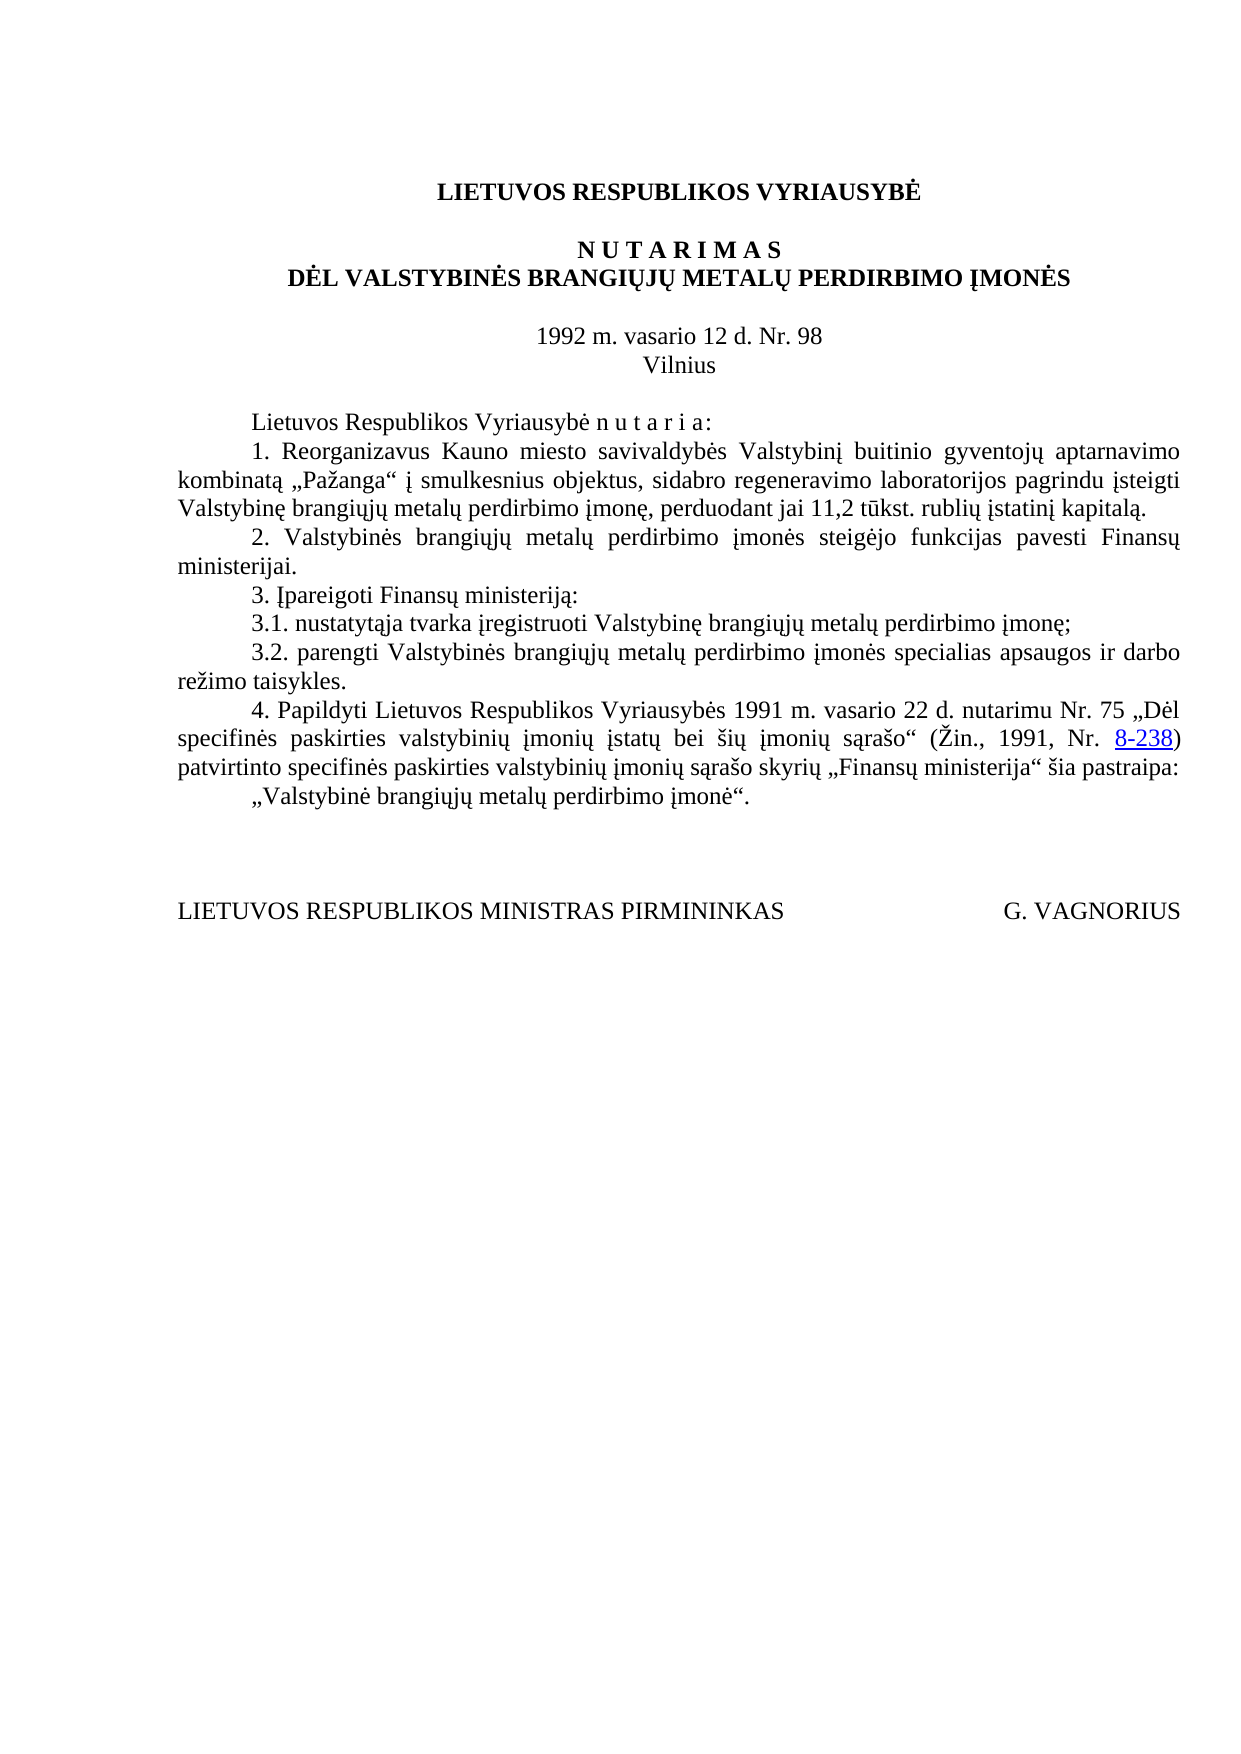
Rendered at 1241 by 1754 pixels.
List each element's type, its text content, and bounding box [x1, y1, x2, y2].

text 1. Reorganizavus Kauno miesto savivaldybės Valstybinį buitinio gyventojų aptarnavimo kombinatą „Pažanga“ į smulkesnius objektus, sidabro regeneravimo laboratorijos pagrindu įsteigti Valstybinę brangiųjų metalų perdirbimo įmonę, perduodant jai 11,2 tūkst. rublių įstatinį kapitalą. [177, 436, 1181, 522]
text 3. Įpareigoti Finansų ministeriją: [177, 580, 1181, 608]
text „Valstybinė brangiųjų metalų perdirbimo įmonė“. [177, 781, 1181, 810]
text LIETUVOS RESPUBLIKOS VYRIAUSYBĖ [177, 177, 1181, 206]
text 4. Papildyti Lietuvos Respublikos Vyriausybės 1991 m. vasario 22 d. nutarimu Nr. 75 „Dėl specifinės paskirties valstybinių įmonių įstatų bei šių įmonių sąrašo“ (Žin., 1991, Nr. 8-238) patvirtinto specifinės paskirties valstybinių įmonių sąrašo skyrių „Finansų ministerija“ šia pastraipa: [177, 695, 1181, 781]
text 1992 m. vasario 12 d. Nr. 98 [177, 321, 1181, 350]
text DĖL VALSTYBINĖS BRANGIŲJŲ METALŲ PERDIRBIMO ĮMONĖS [177, 263, 1181, 292]
text 2. Valstybinės brangiųjų metalų perdirbimo įmonės steigėjo funkcijas pavesti Finansų ministerijai. [177, 522, 1181, 580]
text 3.1. nustatytąja tvarka įregistruoti Valstybinę brangiųjų metalų perdirbimo įmonę; [177, 608, 1181, 637]
text N U T A R I M A S [177, 235, 1181, 263]
text LIETUVOS RESPUBLIKOS MINISTRAS PIRMININKAS G. VAGNORIUS [177, 896, 1181, 925]
text 3.2. parengti Valstybinės brangiųjų metalų perdirbimo įmonės specialias apsaugos ir darbo režimo taisykles. [177, 637, 1181, 695]
text Vilnius [177, 350, 1181, 378]
text Lietuvos Respublikos Vyriausybė nutaria: [177, 407, 1181, 436]
